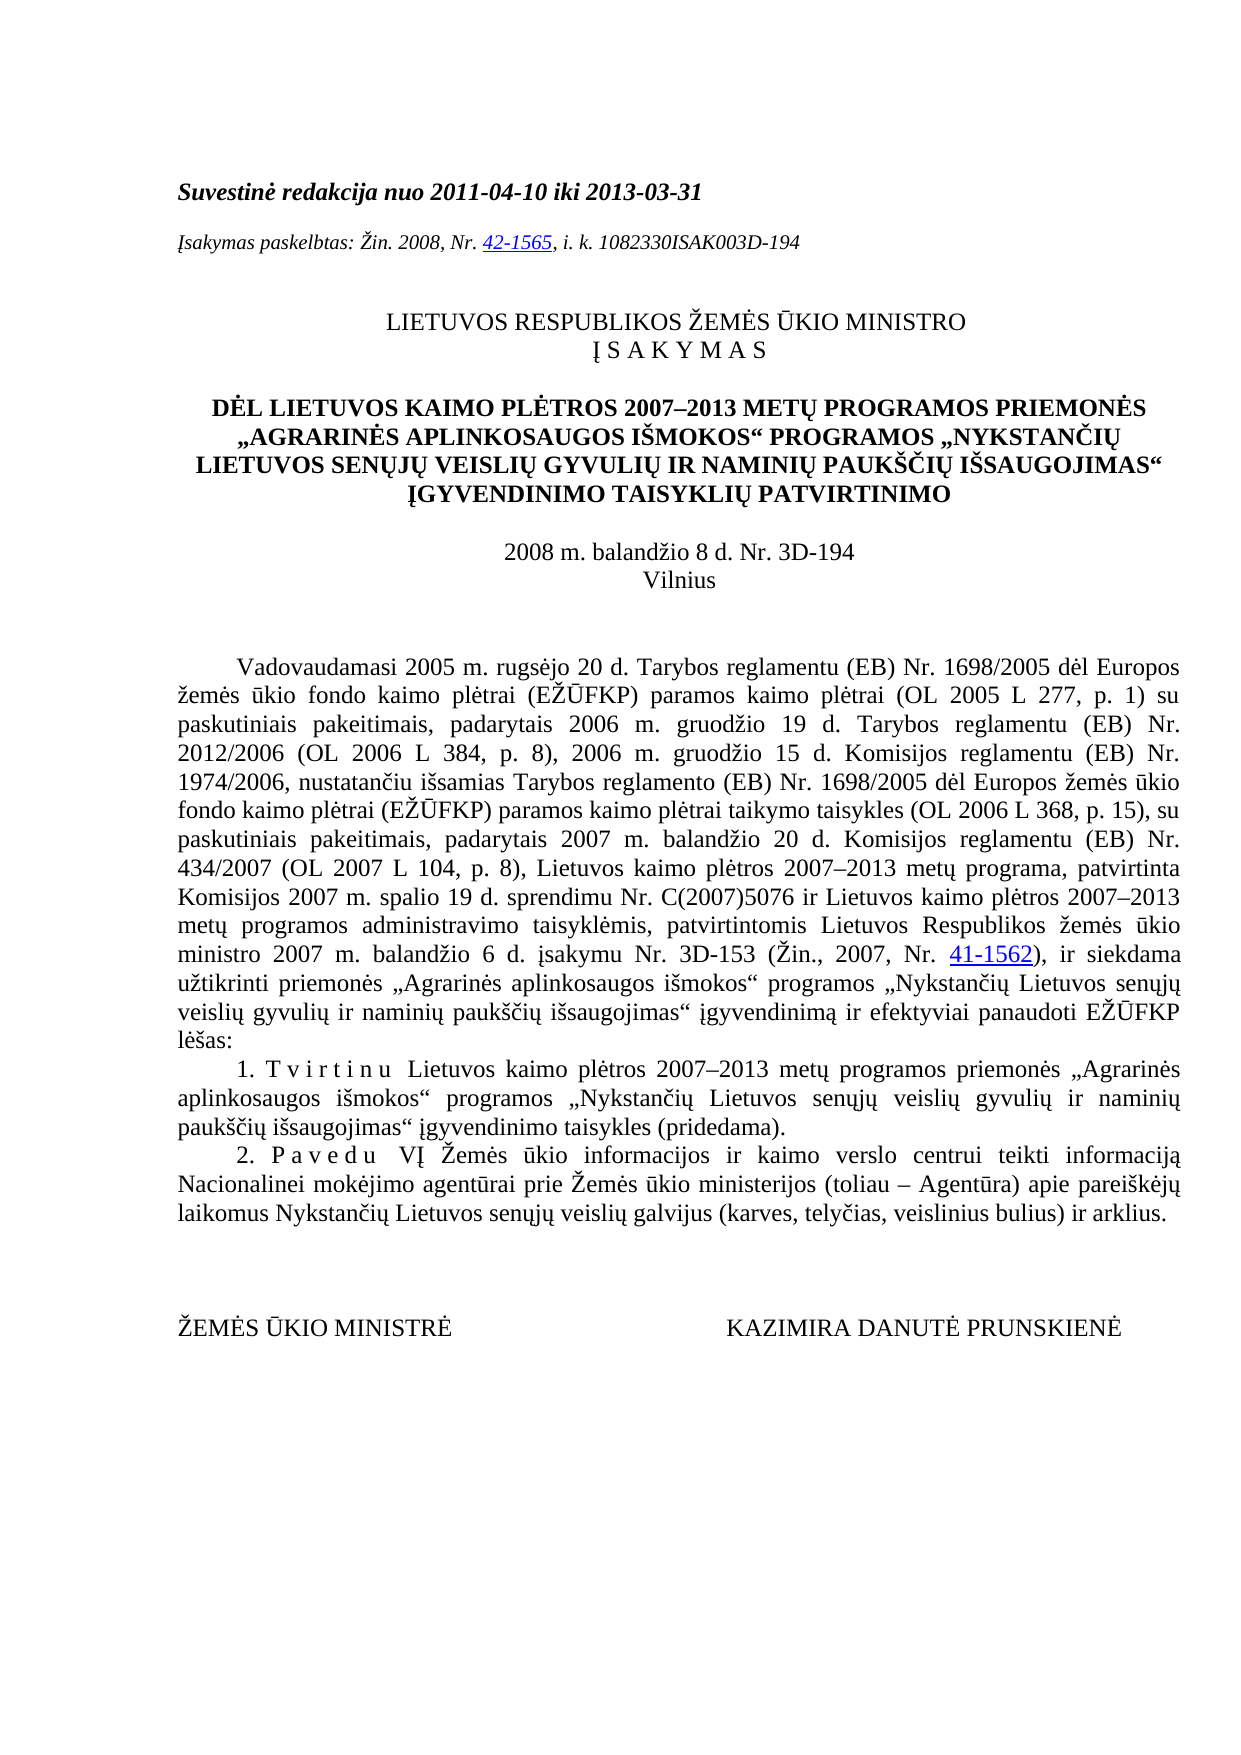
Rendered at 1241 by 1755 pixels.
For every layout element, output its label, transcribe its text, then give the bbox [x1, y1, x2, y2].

text ĮSAKYMAS [177, 336, 1181, 364]
text Įsakymas paskelbtas: Žin. 2008, Nr. 42-1565, i. k. 1082330ISAK003D-194 [177, 230, 1181, 254]
text 2. Pavedu VĮ Žemės ūkio informacijos ir kaimo verslo centrui teikti informaciją Nacionalinei mokėjimo agentūrai prie Žemės ūkio ministerijos (toliau – Agentūra) apie pareiškėjų laikomus Nykstančių Lietuvos senųjų veislių galvijus (karves, telyčias, veislinius bulius) ir arklius. [177, 1141, 1181, 1227]
text 2008 m. balandžio 8 d. Nr. 3D-194 [177, 537, 1181, 566]
text LIETUVOS RESPUBLIKOS ŽEMĖS ŪKIO MINISTRO [177, 307, 1181, 336]
text 1. Tvirtinu Lietuvos kaimo plėtros 2007–2013 metų programos priemonės „Agrarinės aplinkosaugos išmokos“ programos „Nykstančių Lietuvos senųjų veislių gyvulių ir naminių paukščių išsaugojimas“ įgyvendinimo taisykles (pridedama). [177, 1054, 1181, 1141]
text ŽEMĖS ŪKIO MINISTRĖ KAZIMIRA DANUTĖ PRUNSKIENĖ [177, 1313, 1181, 1342]
text Suvestinė redakcija nuo 2011-04-10 iki 2013-03-31 [177, 177, 1181, 206]
text Vilnius [177, 566, 1181, 594]
text DĖL LIETUVOS KAIMO PLĖTROS 2007–2013 METŲ PROGRAMOS PRIEMONĖS „AGRARINĖS APLINKOSAUGOS IŠMOKOS“ PROGRAMOS „NYKSTANČIŲ LIETUVOS SENŲJŲ VEISLIŲ GYVULIŲ IR NAMINIŲ PAUKŠČIŲ IŠSAUGOJIMAS“ ĮGYVENDINIMO TAISYKLIŲ PATVIRTINIMO [177, 393, 1181, 508]
text Vadovaudamasi 2005 m. rugsėjo 20 d. Tarybos reglamentu (EB) Nr. 1698/2005 dėl Europos žemės ūkio fondo kaimo plėtrai (EŽŪFKP) paramos kaimo plėtrai (OL 2005 L 277, p. 1) su paskutiniais pakeitimais, padarytais 2006 m. gruodžio 19 d. Tarybos reglamentu (EB) Nr. 2012/2006 (OL 2006 L 384, p. 8), 2006 m. gruodžio 15 d. Komisijos reglamentu (EB) Nr. 1974/2006, nustatančiu išsamias Tarybos reglamento (EB) Nr. 1698/2005 dėl Europos žemės ūkio fondo kaimo plėtrai (EŽŪFKP) paramos kaimo plėtrai taikymo taisykles (OL 2006 L 368, p. 15), su paskutiniais pakeitimais, padarytais 2007 m. balandžio 20 d. Komisijos reglamentu (EB) Nr. 434/2007 (OL 2007 L 104, p. 8), Lietuvos kaimo plėtros 2007–2013 metų programa, patvirtinta Komisijos 2007 m. spalio 19 d. sprendimu Nr. C(2007)5076 ir Lietuvos kaimo plėtros 2007–2013 metų programos administravimo taisyklėmis, patvirtintomis Lietuvos Respublikos žemės ūkio ministro 2007 m. balandžio 6 d. įsakymu Nr. 3D-153 (Žin., 2007, Nr. 41-1562), ir siekdama užtikrinti priemonės „Agrarinės aplinkosaugos išmokos“ programos „Nykstančių Lietuvos senųjų veislių gyvulių ir naminių paukščių išsaugojimas“ įgyvendinimą ir efektyviai panaudoti EŽŪFKP lėšas: [177, 652, 1181, 1054]
